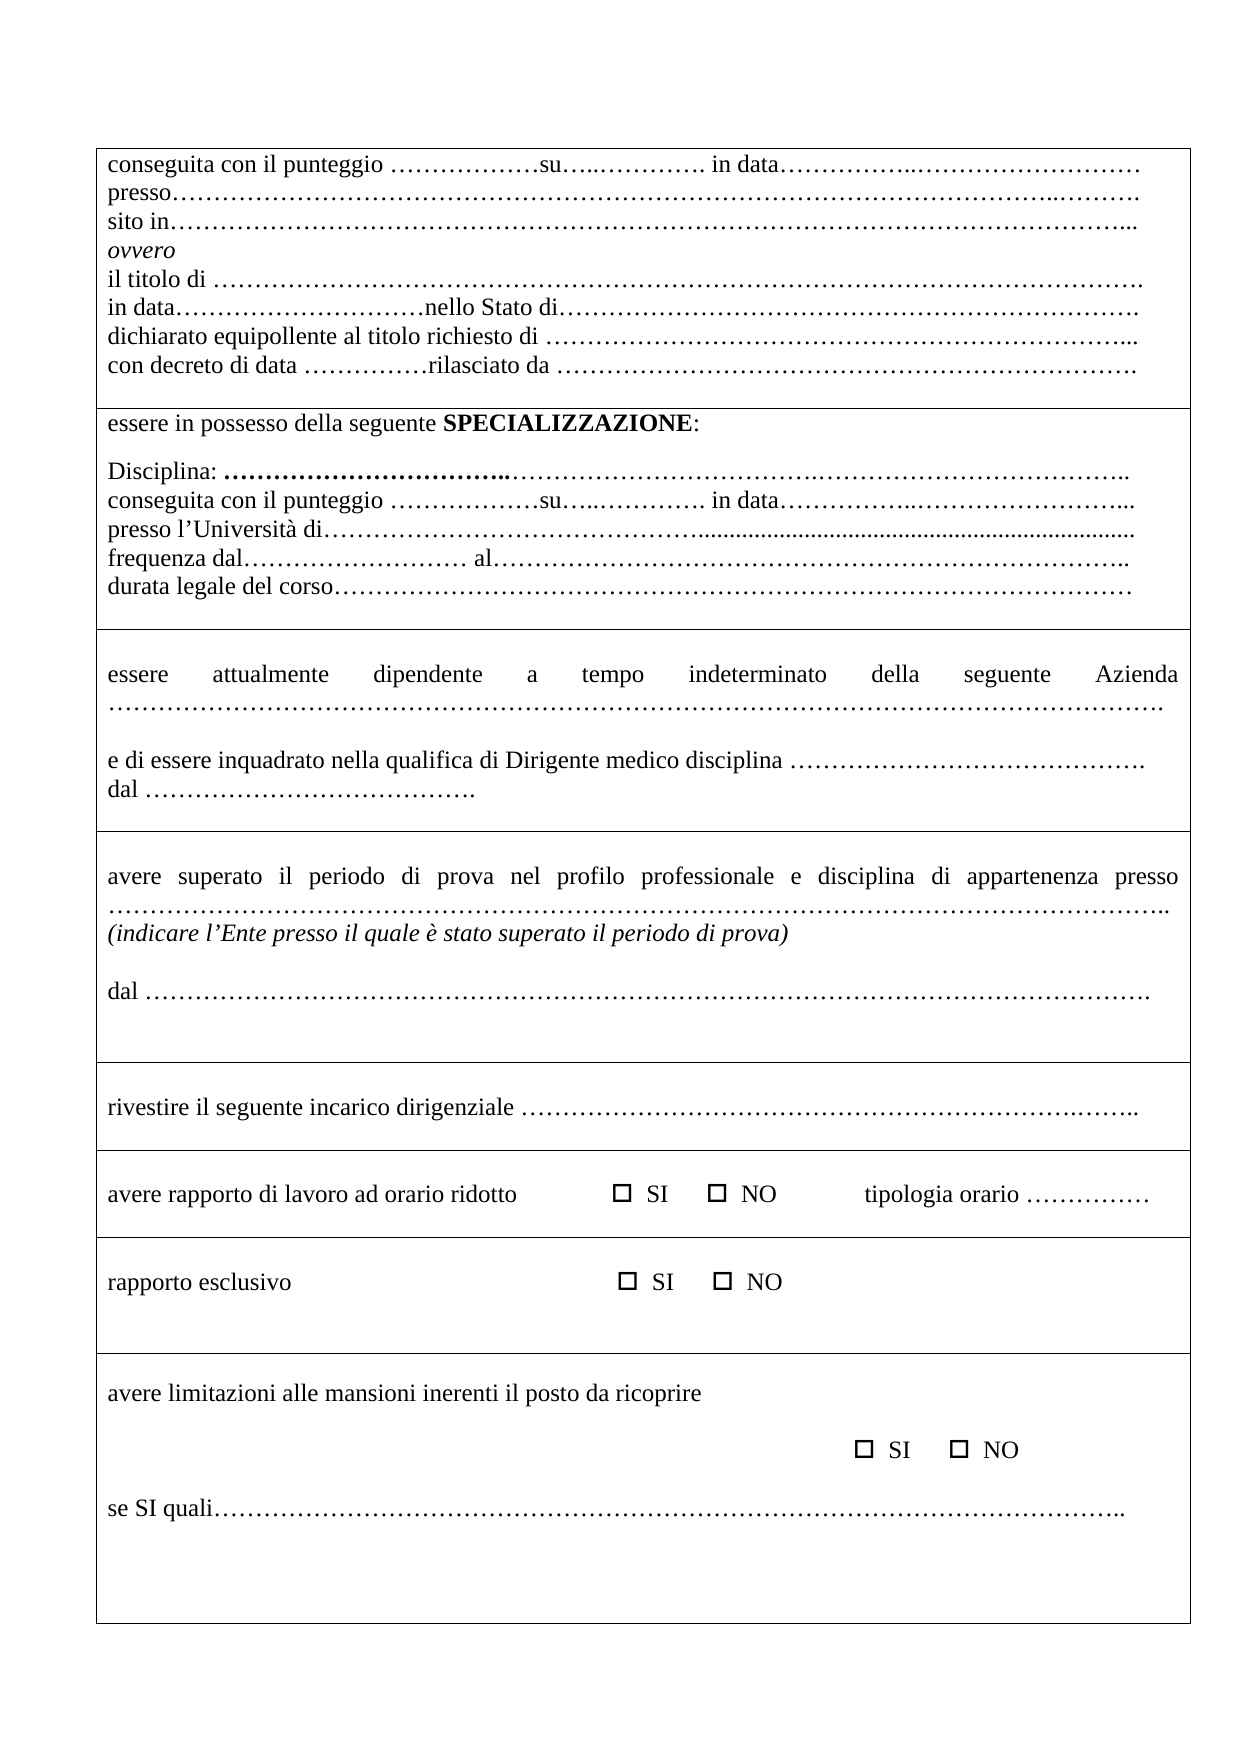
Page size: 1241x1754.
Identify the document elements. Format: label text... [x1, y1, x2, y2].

table_cell essere in possesso della seguente SPECIALIZZAZIONE: Disciplina: ……………………………..……………………………….……………………………….. conseguita con il punteggio ………………su…..…………. in data……………..……………………... presso l’Università di………………………………………...................................................................... frequenza dal……………………… al………………………………………………………………….. durata legale del corso…………………………………………………………………………………… [97, 409, 1190, 629]
table_cell rapporto esclusivo  SI  NO [97, 1238, 1190, 1353]
table_cell conseguita con il punteggio ………………su…..…………. in data……………..……………………… presso……………………………………………………………………………………………..………. sito in……………………………………………………………………………………………………... ovvero il titolo di …………………………………………………………………………………………………. in data…………………………nello Stato di……………………………………………………………. dichiarato equipollente al titolo richiesto di ……………………………………………………………... con decreto di data ……………rilasciato da ……………………………………………………………. [97, 149, 1190, 407]
table_cell [73, 1237, 96, 1353]
table_cell essere attualmente dipendente a tempo indeterminato della seguente Azienda ………………………………………………………………………………………………………………. e di essere inquadrato nella qualifica di Dirigente medico disciplina ……………………………………. dal …………………………………. [97, 630, 1190, 831]
table_cell avere rapporto di lavoro ad orario ridotto  SI  NO tipologia orario …………… [97, 1151, 1190, 1237]
table_cell rivestire il seguente incarico dirigenziale ………………………………………………………….…….. [97, 1063, 1190, 1149]
table_cell avere superato il periodo di prova nel profilo professionale e disciplina di appartenenza presso ……………………………………………………………………………………………………………….. (indicare l’Ente presso il quale è stato superato il periodo di prova) dal …………………………………………………………………………………………………………. [97, 832, 1190, 1062]
table_cell [73, 629, 96, 831]
table_cell [73, 408, 96, 629]
table_cell [73, 831, 96, 1062]
table_cell [73, 1062, 96, 1149]
table_cell [73, 1150, 96, 1237]
table_cell avere limitazioni alle mansioni inerenti il posto da ricoprire  SI  NO se SI quali……………………………………………………………………………………………….. [97, 1354, 1190, 1623]
table_cell [73, 148, 96, 407]
table_cell [73, 1353, 96, 1623]
